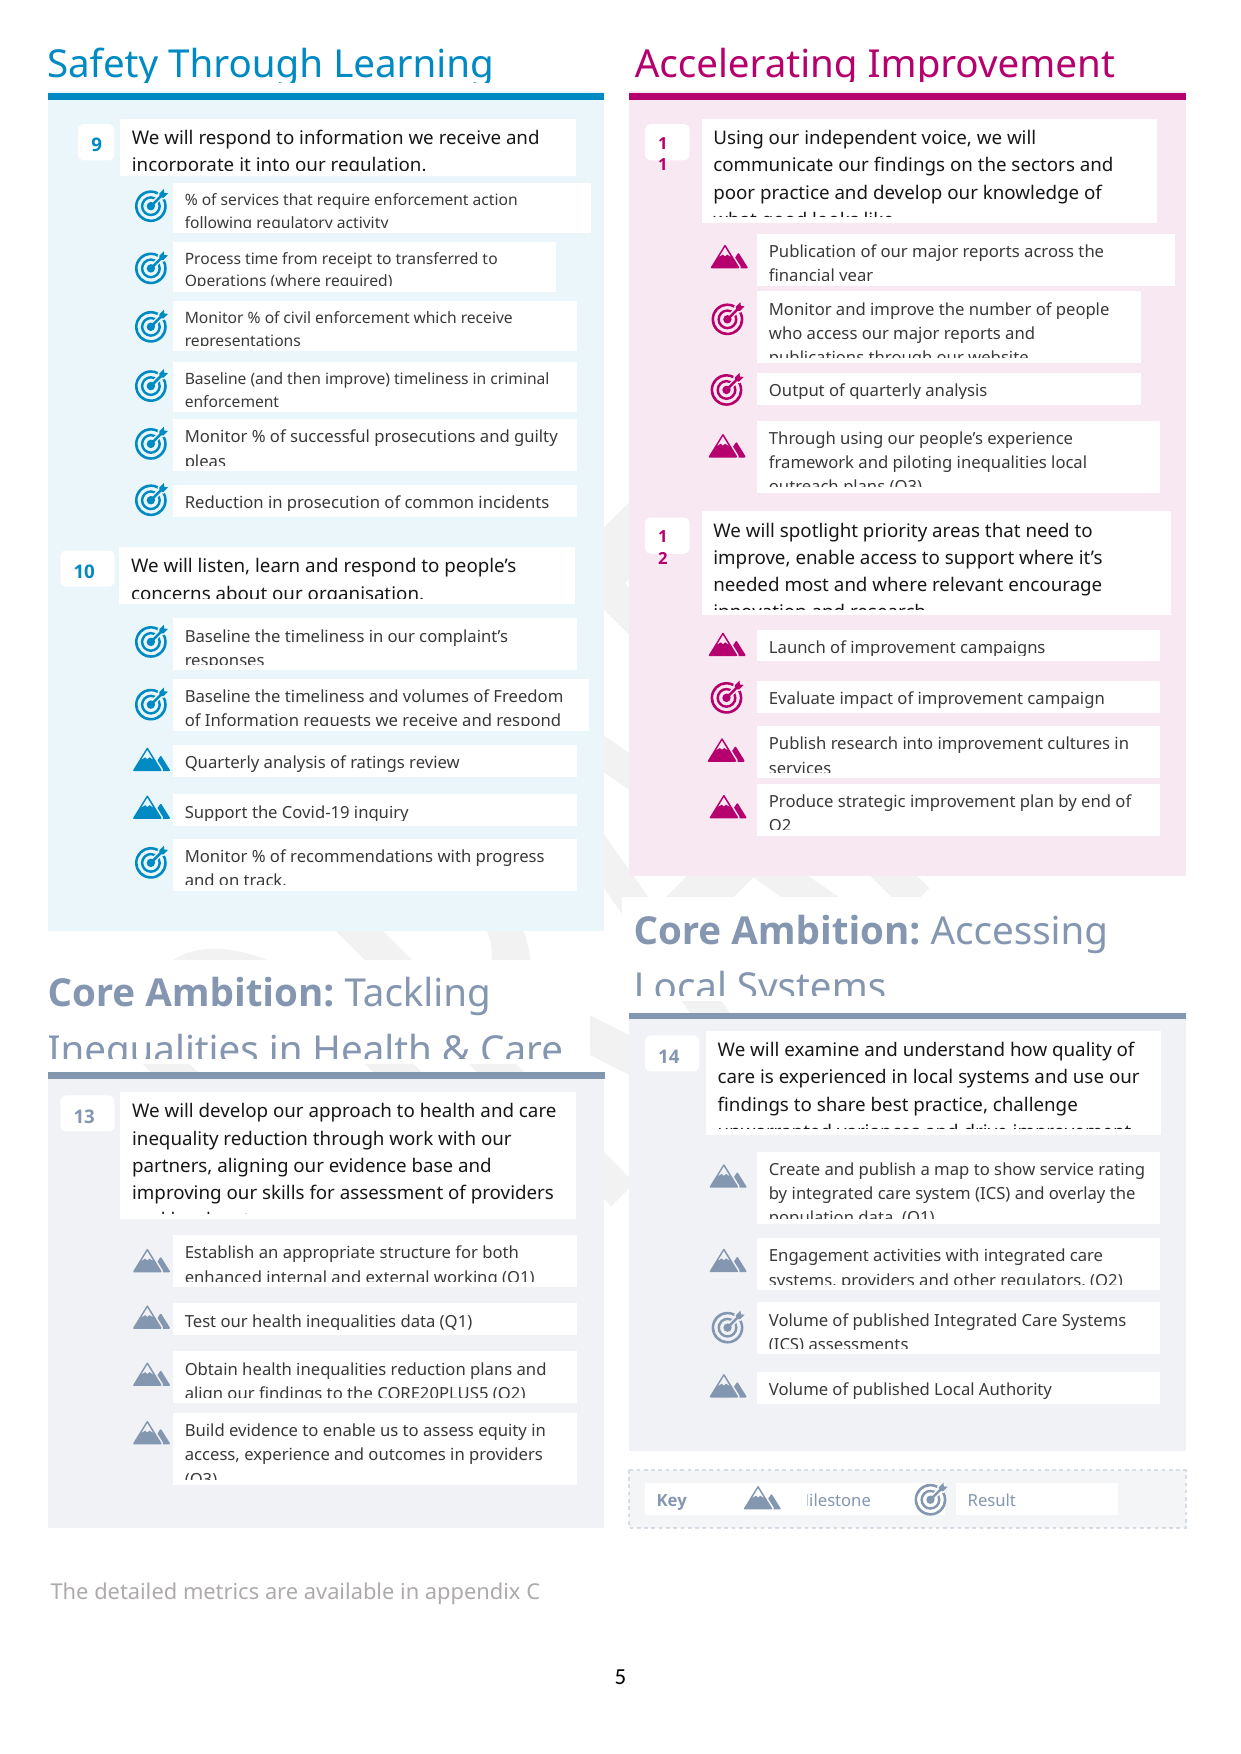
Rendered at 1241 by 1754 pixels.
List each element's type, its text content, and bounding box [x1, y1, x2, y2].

text Milestone [807, 1489, 917, 1509]
text Through using our people’s experience framework and piloting inequalities local outreach plans (Q3) [769, 426, 1149, 487]
text Core Ambition: Accessing Local Systems [633, 903, 1165, 996]
text Baseline the timeliness and volumes of Freedom of Information requests we receive and respond to [184, 685, 577, 725]
text Baseline the timeliness in our complaint’s responses [184, 624, 565, 665]
text Safety Through Learning [47, 36, 578, 82]
text Core Ambition: Tackling Inequalities in Health & Care [47, 966, 579, 1058]
text Build evidence to enable us to assess equity in access, experience and outcomes in providers (Q3) [184, 1419, 565, 1479]
text Monitor and improve the number of people who access our major reports and publications through our website [769, 297, 1129, 358]
text Quarterly analysis of ratings review [184, 751, 565, 771]
text Publish research into improvement cultures in services [769, 732, 1149, 772]
text Using our independent voice, we will communicate our findings on the sectors and poor practice and develop our knowledge of what good looks like. [713, 124, 1146, 217]
text [761, 1489, 796, 1509]
text We will develop our approach to health and care inequality reduction through work with our partners, aligning our evidence base and improving our skills for assessment of providers and local systems [132, 1097, 564, 1213]
text Volume of published Local Authority assessments [769, 1378, 1149, 1398]
text Obtain health inequalities reduction plans and align our findings to the CORE20PLUS5 (Q2) [184, 1357, 565, 1398]
text Process time from receipt to transferred to Operations (where required) [184, 247, 545, 286]
text Volume of published Integrated Care Systems (ICS) assessments [769, 1308, 1149, 1349]
text Launch of improvement campaigns [769, 635, 1149, 656]
text Key [656, 1489, 755, 1509]
text Baseline (and then improve) timeliness in criminal enforcement [184, 368, 566, 407]
text Establish an appropriate structure for both enhanced internal and external working (Q1) [184, 1241, 565, 1281]
text Produce strategic improvement plan by end of Q2 [769, 789, 1149, 830]
text The detailed metrics are available in appendix C [50, 1576, 877, 1606]
text Monitor % of recommendations with progress and on track. [184, 844, 565, 885]
text We will examine and understand how quality of care is experienced in local systems and use our findings to share best practice, challenge unwarranted variances and drive improvement. [717, 1036, 1150, 1129]
text We will spotlight priority areas that need to improve, enable access to support where it’s needed most and where relevant encourage innovation and research. [713, 517, 1160, 609]
text Test our health inequalities data (Q1) [184, 1309, 565, 1329]
text Create and publish a map to show service rating by integrated care system (ICS) and overlay the population data. (Q1) [769, 1157, 1149, 1218]
text Publication of our major reports across the financial year [769, 240, 1163, 280]
text Accelerating Improvement [634, 36, 1166, 82]
text We will respond to information we receive and incorporate it into our regulation. [132, 124, 564, 171]
text Engagement activities with integrated care systems, providers and other regulators. (Q2) [769, 1244, 1149, 1284]
text Support the Covid-19 inquiry [184, 800, 565, 821]
text Monitor % of successful prosecutions and guilty pleas [184, 425, 565, 466]
text % of services that require enforcement action following regulatory activity [184, 189, 579, 227]
text Result [967, 1489, 1107, 1509]
text Reduction in prosecution of common incidents [184, 491, 565, 511]
text We will listen, learn and respond to people’s concerns about our organisation. [131, 552, 563, 599]
text Monitor % of civil enforcement which receive representations [184, 307, 566, 345]
text Output of quarterly analysis [769, 379, 1129, 399]
text Evaluate impact of improvement campaign [769, 687, 1149, 707]
